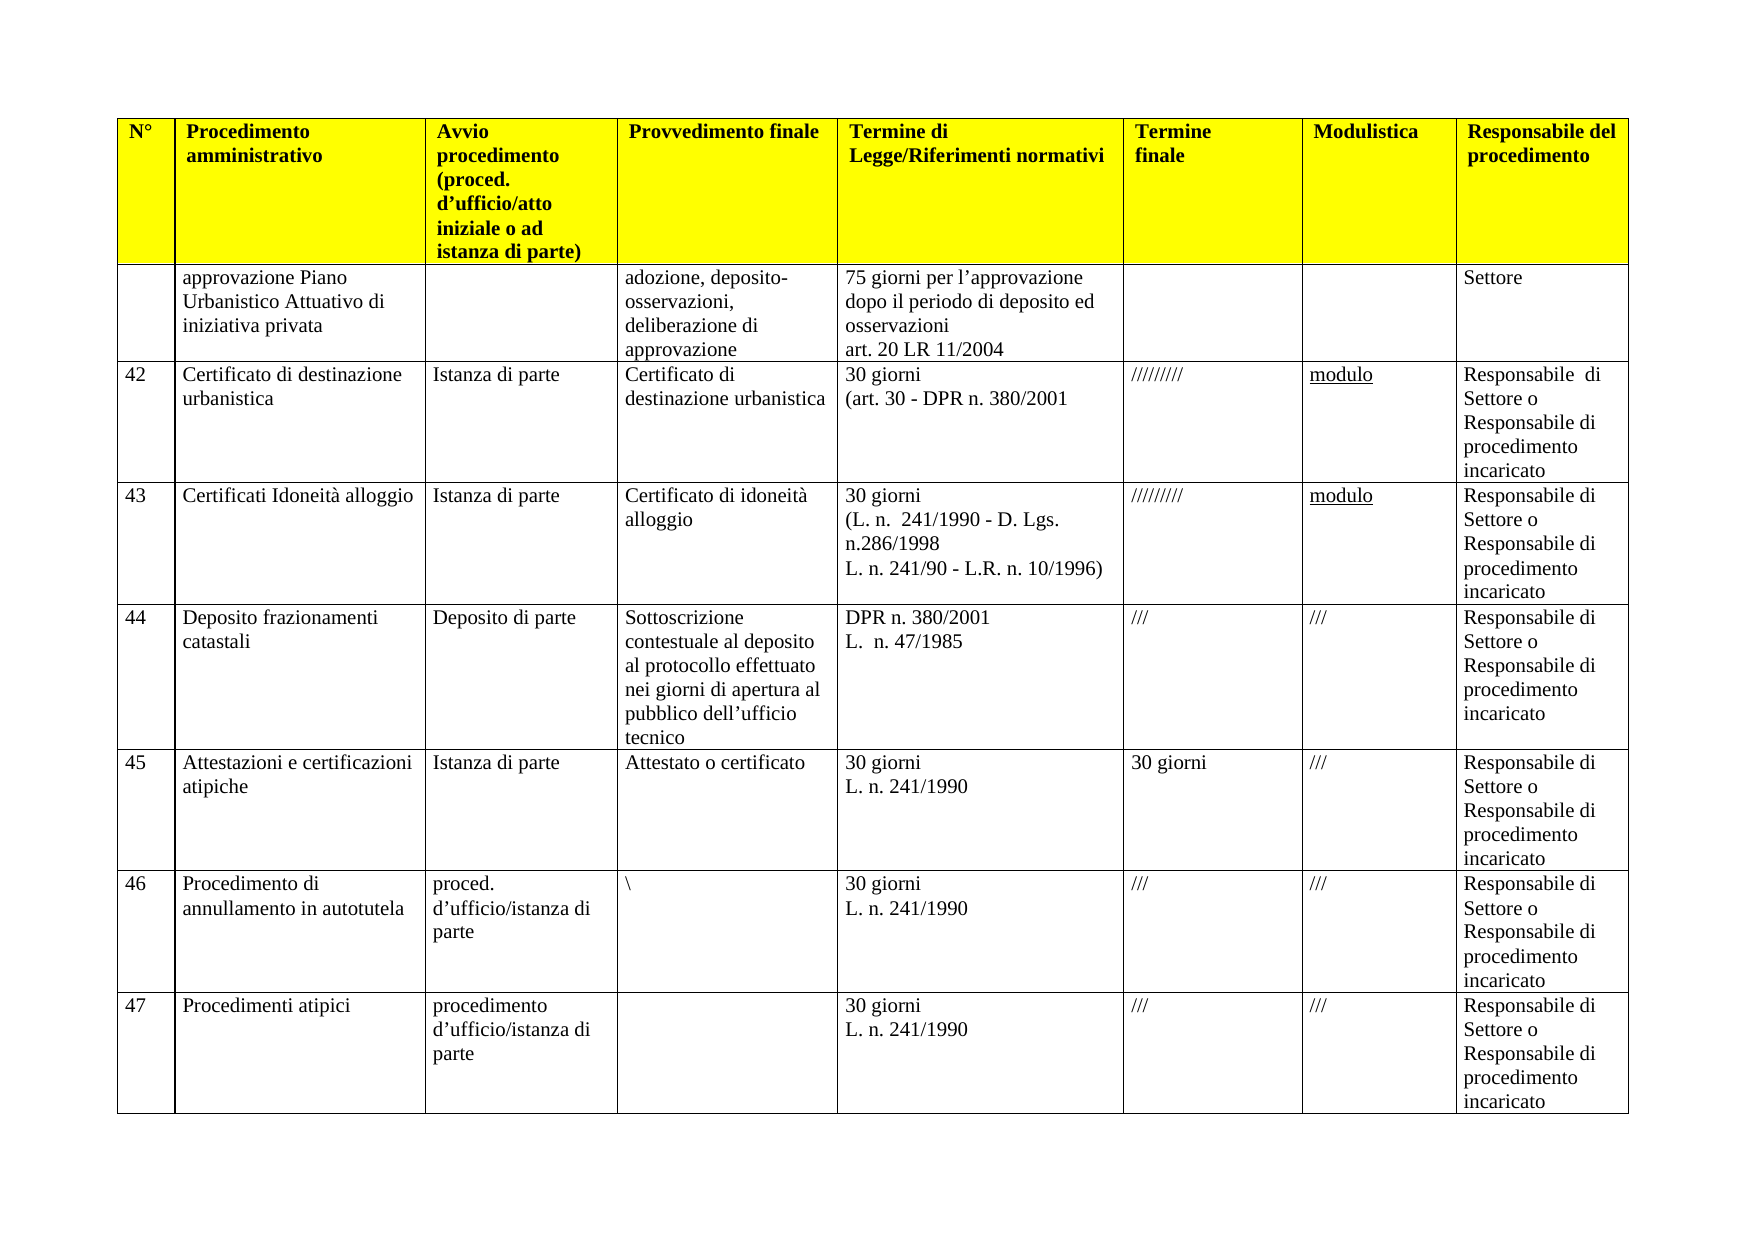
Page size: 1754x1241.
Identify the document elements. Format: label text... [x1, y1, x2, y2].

table_cell /// [1124, 605, 1302, 749]
table_cell Istanza di parte [426, 362, 617, 482]
table_header N° [118, 119, 174, 263]
table_cell /// [1124, 871, 1302, 992]
table_cell Settore [1457, 265, 1628, 361]
table_cell [1629, 870, 1754, 992]
table_cell DPR n. 380/2001 L. n. 47/1985 [838, 605, 1123, 749]
table_cell modulo [1303, 362, 1456, 482]
table_cell /// [1303, 871, 1456, 992]
table_cell Deposito frazionamenti catastali [176, 605, 425, 749]
table_cell /// [1303, 993, 1456, 1113]
table_cell 44 [118, 605, 174, 749]
table_header Avvio procedimento (proced. d’ufficio/atto iniziale o ad istanza di parte) [426, 119, 617, 263]
table_cell Certificato di destinazione urbanistica [176, 362, 425, 482]
table_header Termine finale [1124, 119, 1302, 263]
table_cell [118, 265, 174, 361]
table_cell 30 giorni L. n. 241/1990 [838, 993, 1123, 1113]
table_header Provvedimento finale [618, 119, 837, 263]
table_cell [1629, 482, 1754, 603]
table_cell [1629, 604, 1754, 749]
table_cell Attestazioni e certificazioni atipiche [176, 750, 425, 870]
table_header Responsabile del procedimento [1457, 119, 1628, 263]
table_cell Certificato di idoneità alloggio [618, 483, 837, 603]
table_cell Certificati Idoneità alloggio [176, 483, 425, 603]
table_cell [1629, 361, 1754, 482]
table_cell /// [1303, 605, 1456, 749]
table_cell \ [618, 871, 837, 992]
table_header Procedimento amministrativo [176, 119, 425, 263]
table_cell Istanza di parte [426, 483, 617, 603]
table_cell ///////// [1124, 483, 1302, 603]
table_cell 30 giorni L. n. 241/1990 [838, 750, 1123, 870]
table_header Modulistica [1303, 119, 1456, 263]
table_cell 30 giorni L. n. 241/1990 [838, 871, 1123, 992]
table_cell Istanza di parte [426, 750, 617, 870]
table_cell approvazione Piano Urbanistico Attuativo di iniziativa privata [176, 265, 425, 361]
table_cell 46 [118, 871, 174, 992]
table_cell Procedimenti atipici [176, 993, 425, 1113]
table_cell Deposito di parte [426, 605, 617, 749]
table_cell Responsabile di Settore o Responsabile di procedimento incaricato [1457, 993, 1628, 1113]
table_cell 47 [118, 993, 174, 1113]
table_cell /// [1303, 750, 1456, 870]
table_cell Sottoscrizione contestuale al deposito al protocollo effettuato nei giorni di apertura al pubblico dell’ufficio tecnico [618, 605, 837, 749]
table_cell Responsabile di Settore o Responsabile di procedimento incaricato [1457, 362, 1628, 482]
table_cell modulo [1303, 483, 1456, 603]
table_cell 30 giorni [1124, 750, 1302, 870]
table_cell [1629, 264, 1754, 361]
table_cell procedimento d’ufficio/istanza di parte [426, 993, 617, 1113]
table_cell /// [1124, 993, 1302, 1113]
table_cell Responsabile di Settore o Responsabile di procedimento incaricato [1457, 750, 1628, 870]
table_header [1629, 118, 1754, 263]
table_cell Attestato o certificato [618, 750, 837, 870]
table_cell adozione, deposito-osservazioni, deliberazione di approvazione [618, 265, 837, 361]
table_cell Responsabile di Settore o Responsabile di procedimento incaricato [1457, 871, 1628, 992]
table_cell [1303, 265, 1456, 361]
table_cell 30 giorni (L. n. 241/1990 - D. Lgs. n.286/1998 L. n. 241/90 - L.R. n. 10/1996) [838, 483, 1123, 603]
table_header Termine di Legge/Riferimenti normativi [838, 119, 1123, 263]
table_cell Procedimento di annullamento in autotutela [176, 871, 425, 992]
table_cell Certificato di destinazione urbanistica [618, 362, 837, 482]
table_cell proced. d’ufficio/istanza di parte [426, 871, 617, 992]
table_cell 42 [118, 362, 174, 482]
table_cell 30 giorni (art. 30 - DPR n. 380/2001 [838, 362, 1123, 482]
table_cell 45 [118, 750, 174, 870]
table_cell Responsabile di Settore o Responsabile di procedimento incaricato [1457, 605, 1628, 749]
table_cell ///////// [1124, 362, 1302, 482]
table_cell [1629, 992, 1754, 1113]
table_cell [1124, 265, 1302, 361]
table_cell 75 giorni per l’approvazione dopo il periodo di deposito ed osservazioni art. 20 LR 11/2004 [838, 265, 1123, 361]
table_cell 43 [118, 483, 174, 603]
table_cell [1629, 749, 1754, 870]
table_cell [426, 265, 617, 361]
table_cell [618, 993, 837, 1113]
table_cell Responsabile di Settore o Responsabile di procedimento incaricato [1457, 483, 1628, 603]
